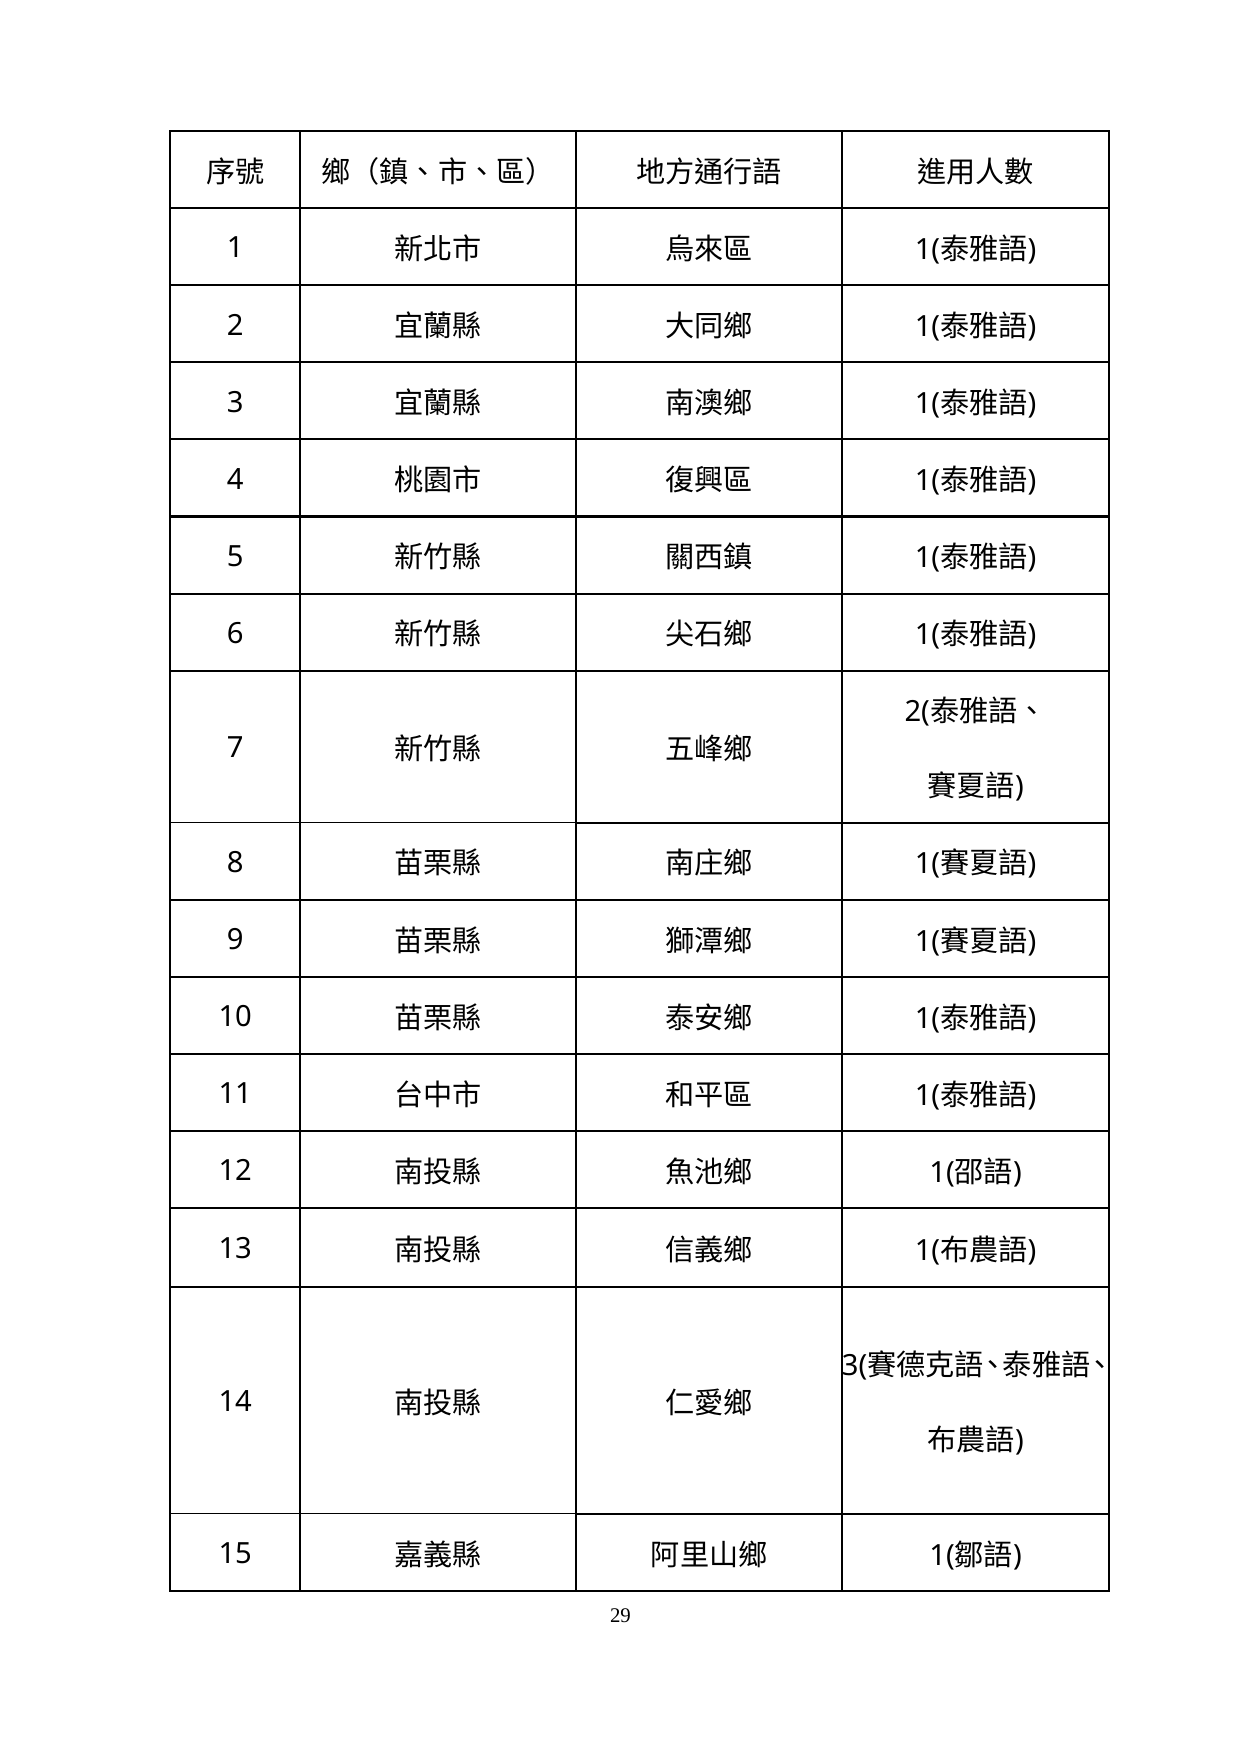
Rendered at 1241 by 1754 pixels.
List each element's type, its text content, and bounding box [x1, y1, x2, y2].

table_cell 9 [171, 901, 299, 976]
table_cell 1(泰雅語) [843, 978, 1108, 1053]
table_cell 15 [171, 1514, 299, 1590]
table_cell 新北市 [301, 209, 575, 284]
table_cell 嘉義縣 [301, 1514, 575, 1590]
table_cell 12 [171, 1132, 299, 1207]
table_cell 1(賽夏語) [843, 824, 1108, 899]
table_cell 2 [171, 286, 299, 361]
table_cell 1(泰雅語) [843, 440, 1108, 515]
table_cell 6 [171, 595, 299, 669]
table_cell 1(鄒語) [843, 1515, 1108, 1590]
table_cell 桃園市 [301, 440, 575, 515]
table_header 序號 [171, 132, 299, 207]
table_cell 1(泰雅語) [843, 209, 1108, 284]
table_cell 4 [171, 440, 299, 515]
table_cell 1(泰雅語) [843, 518, 1108, 592]
table_cell 復興區 [577, 440, 841, 515]
table_cell 1(泰雅語) [843, 595, 1108, 669]
table_cell 3 [171, 363, 299, 438]
table_cell 宜蘭縣 [301, 286, 575, 361]
table_cell 13 [171, 1209, 299, 1286]
table_cell 台中市 [301, 1055, 575, 1130]
table_cell 南澳鄉 [577, 363, 841, 438]
table_cell 信義鄉 [577, 1209, 841, 1286]
table_cell 尖石鄉 [577, 595, 841, 669]
table_cell 10 [171, 978, 299, 1053]
table_cell 南投縣 [301, 1209, 575, 1286]
table_cell 5 [171, 518, 299, 592]
table_header 鄉（鎮、市、區） [301, 132, 575, 207]
table_cell 苗栗縣 [301, 978, 575, 1053]
table_cell 3(賽德克語、泰雅語、布農語) [843, 1288, 1108, 1513]
table_cell 和平區 [577, 1055, 841, 1130]
table_cell 關西鎮 [577, 518, 841, 592]
table_cell 南庄鄉 [577, 824, 841, 899]
table_cell 阿里山鄉 [577, 1515, 841, 1590]
table_cell 泰安鄉 [577, 978, 841, 1053]
table_cell 宜蘭縣 [301, 363, 575, 438]
table_cell 1(泰雅語) [843, 363, 1108, 438]
table_cell 14 [171, 1288, 299, 1513]
table_cell 7 [171, 672, 299, 822]
table_cell 2(泰雅語、 賽夏語) [843, 672, 1108, 822]
table_cell 1(泰雅語) [843, 286, 1108, 361]
table_header 地方通行語 [577, 132, 841, 207]
table_cell 1(布農語) [843, 1209, 1108, 1286]
table_cell 11 [171, 1055, 299, 1130]
table_cell 1 [171, 209, 299, 284]
table_cell 苗栗縣 [301, 823, 575, 899]
table_cell 新竹縣 [301, 672, 575, 822]
table_cell 1(泰雅語) [843, 1055, 1108, 1130]
table_cell 南投縣 [301, 1132, 575, 1207]
table_cell 1(賽夏語) [843, 901, 1108, 976]
table_cell 大同鄉 [577, 286, 841, 361]
table_cell 8 [171, 823, 299, 899]
table_cell 烏來區 [577, 209, 841, 284]
table_cell 南投縣 [301, 1288, 575, 1513]
table_cell 獅潭鄉 [577, 901, 841, 976]
table_cell 新竹縣 [301, 518, 575, 592]
table_cell 1(邵語) [843, 1132, 1108, 1207]
table_cell 苗栗縣 [301, 901, 575, 976]
table_cell 新竹縣 [301, 595, 575, 669]
table_header 進用人數 [843, 132, 1108, 207]
table_cell 仁愛鄉 [577, 1288, 841, 1513]
table_cell 五峰鄉 [577, 672, 841, 822]
table_cell 魚池鄉 [577, 1132, 841, 1207]
